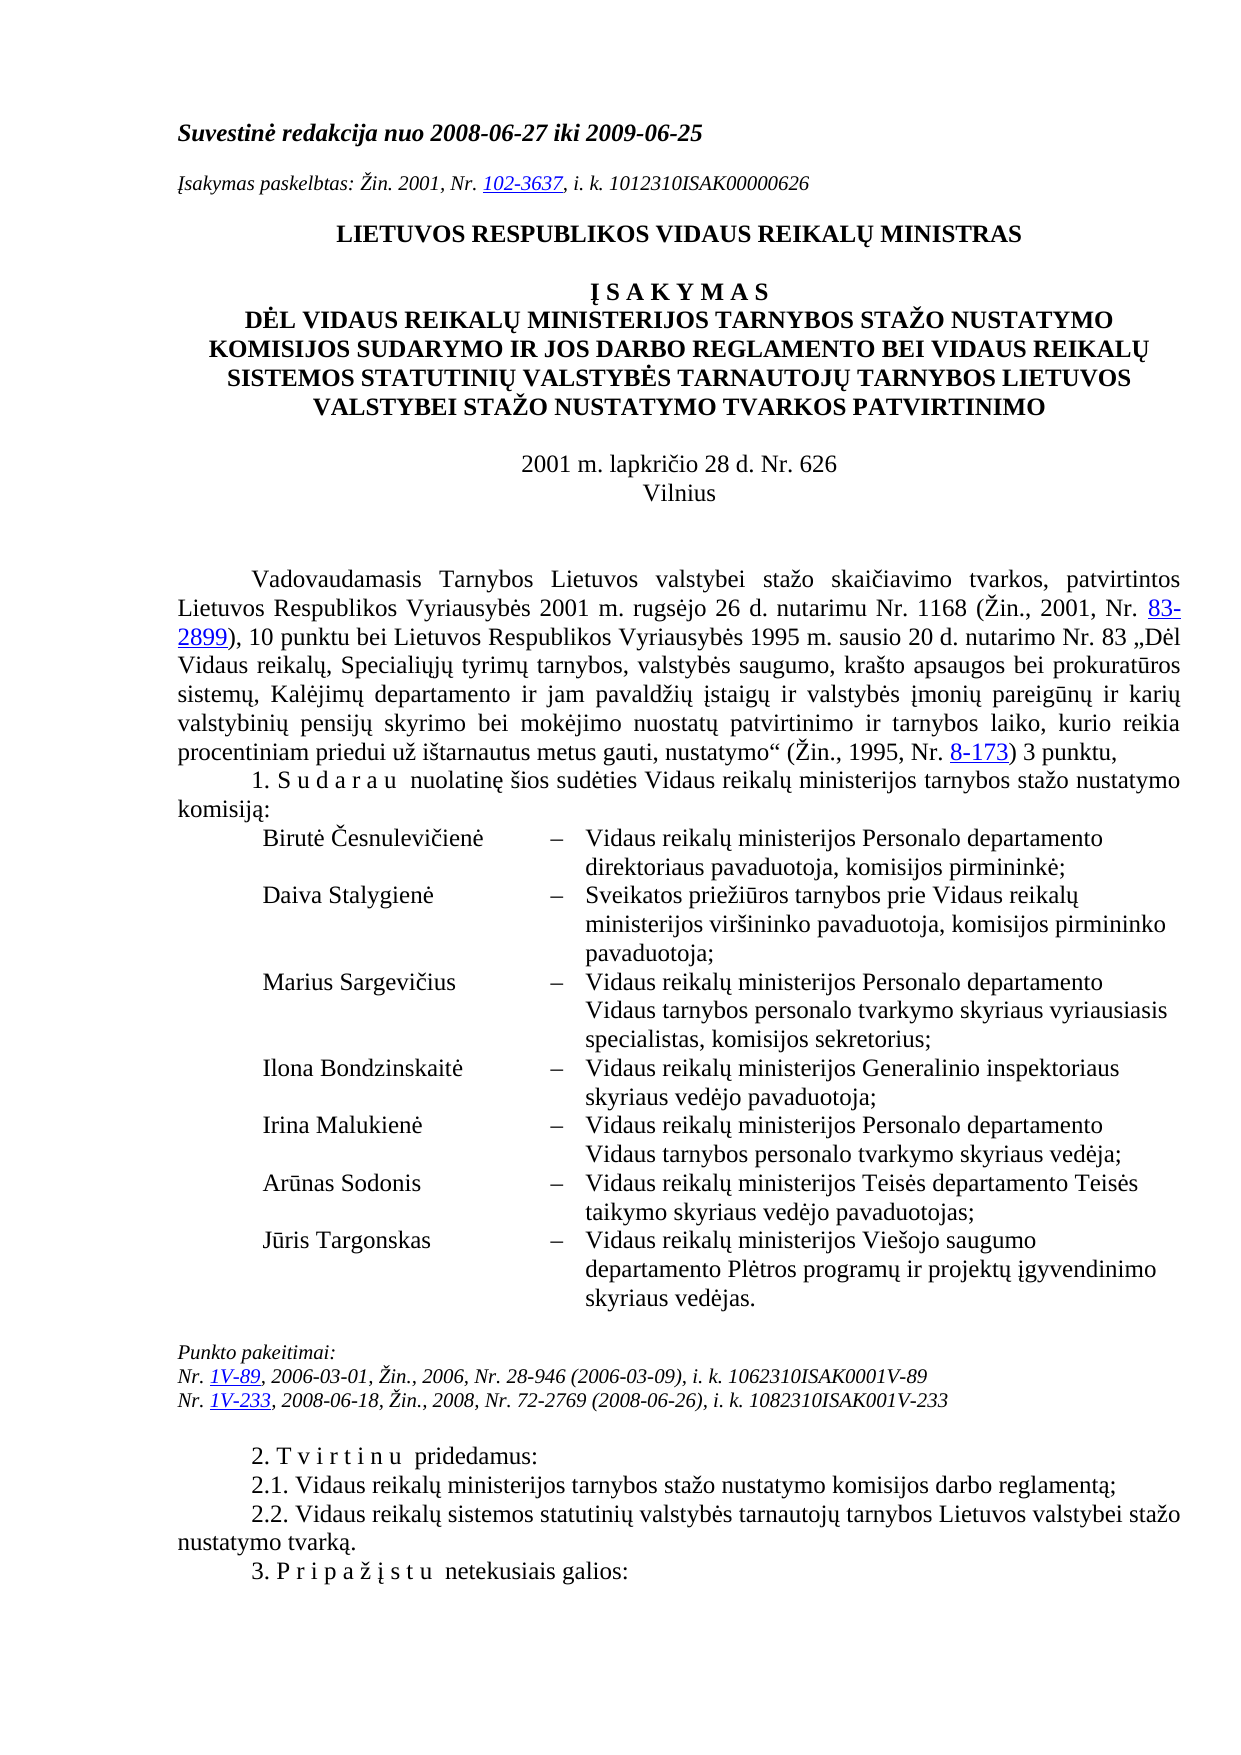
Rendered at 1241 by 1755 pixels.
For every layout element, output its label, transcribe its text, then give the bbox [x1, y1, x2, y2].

table_cell Vidaus reikalų ministerijos Personalo departamento Vidaus tarnybos personalo tvarkymo skyriaus vedėja; [574, 1110, 1182, 1168]
table_cell Ilona Bondzinskaitė [177, 1053, 539, 1110]
table_cell – [539, 1225, 574, 1312]
text Punkto pakeitimai: [177, 1340, 1181, 1364]
text 2.2. Vidaus reikalų sistemos statutinių valstybės tarnautojų tarnybos Lietuvos valstybei stažo nustatymo tvarką. [177, 1499, 1181, 1556]
table_cell – [539, 967, 574, 1053]
text 2001 m. lapkričio 28 d. Nr. 626 [177, 449, 1181, 478]
table_header Birutė Česnulevičienė [177, 823, 539, 880]
text 1. Sudarau nuolatinę šios sudėties Vidaus reikalų ministerijos tarnybos stažo nustatymo komisiją: [177, 765, 1181, 823]
text DĖL VIDAUS REIKALŲ MINISTERIJOS TARNYBOS STAŽO NUSTATYMO KOMISIJOS SUDARYMO IR JOS DARBO REGLAMENTO BEI VIDAUS REIKALŲ SISTEMOS STATUTINIŲ VALSTYBĖS TARNAUTOJŲ TARNYBOS LIETUVOS VALSTYBEI STAŽO NUSTATYMO TVARKOS PATVIRTINIMO [177, 305, 1181, 420]
text 2. Tvirtinu pridedamus: [177, 1441, 1181, 1470]
table_cell Marius Sargevičius [177, 967, 539, 1053]
table_cell Irina Malukienė [177, 1110, 539, 1168]
table_cell – [539, 1053, 574, 1110]
text Nr. 1V-89, 2006-03-01, Žin., 2006, Nr. 28-946 (2006-03-09), i. k. 1062310ISAK0001V-89 [177, 1364, 1181, 1388]
table_cell Vidaus reikalų ministerijos Generalinio inspektoriaus skyriaus vedėjo pavaduotoja; [574, 1053, 1182, 1110]
table_cell Vidaus reikalų ministerijos Personalo departamento Vidaus tarnybos personalo tvarkymo skyriaus vyriausiasis specialistas, komisijos sekretorius; [574, 967, 1182, 1053]
text 2.1. Vidaus reikalų ministerijos tarnybos stažo nustatymo komisijos darbo reglamentą; [177, 1470, 1181, 1499]
table_cell Vidaus reikalų ministerijos Teisės departamento Teisės taikymo skyriaus vedėjo pavaduotojas; [574, 1168, 1182, 1225]
table_header – [539, 823, 574, 880]
table_cell Jūris Targonskas [177, 1225, 539, 1312]
table_cell – [539, 880, 574, 967]
table_cell Vidaus reikalų ministerijos Viešojo saugumo departamento Plėtros programų ir projektų įgyvendinimo skyriaus vedėjas. [574, 1225, 1182, 1312]
table_cell – [539, 1168, 574, 1225]
text Vilnius [177, 478, 1181, 507]
text Įsakymas paskelbtas: Žin. 2001, Nr. 102-3637, i. k. 1012310ISAK00000626 [177, 171, 1181, 195]
text Į S A K Y M A S [177, 277, 1181, 305]
text 3. Pripažįstu netekusiais galios: [177, 1556, 1181, 1585]
table_cell Arūnas Sodonis [177, 1168, 539, 1225]
text Vadovaudamasis Tarnybos Lietuvos valstybei stažo skaičiavimo tvarkos, patvirtintos Lietuvos Respublikos Vyriausybės 2001 m. rugsėjo 26 d. nutarimu Nr. 1168 (Žin., 2001, Nr. 83-2899), 10 punktu bei Lietuvos Respublikos Vyriausybės 1995 m. sausio 20 d. nutarimo Nr. 83 „Dėl Vidaus reikalų, Specialiųjų tyrimų tarnybos, valstybės saugumo, krašto apsaugos bei prokuratūros sistemų, Kalėjimų departamento ir jam pavaldžių įstaigų ir valstybės įmonių pareigūnų ir karių valstybinių pensijų skyrimo bei mokėjimo nuostatų patvirtinimo ir tarnybos laiko, kurio reikia procentiniam priedui už ištarnautus metus gauti, nustatymo“ (Žin., 1995, Nr. 8-173) 3 punktu, [177, 564, 1181, 765]
text Nr. 1V-233, 2008-06-18, Žin., 2008, Nr. 72-2769 (2008-06-26), i. k. 1082310ISAK001V-233 [177, 1388, 1181, 1412]
text Suvestinė redakcija nuo 2008-06-27 iki 2009-06-25 [177, 118, 1181, 147]
table_cell – [539, 1110, 574, 1168]
table_cell Sveikatos priežiūros tarnybos prie Vidaus reikalų ministerijos viršininko pavaduotoja, komisijos pirmininko pavaduotoja; [574, 880, 1182, 967]
text LIETUVOS RESPUBLIKOS VIDAUS REIKALŲ MINISTRAS [177, 219, 1181, 248]
table_header Vidaus reikalų ministerijos Personalo departamento direktoriaus pavaduotoja, komisijos pirmininkė; [574, 823, 1182, 880]
table_cell Daiva Stalygienė [177, 880, 539, 967]
